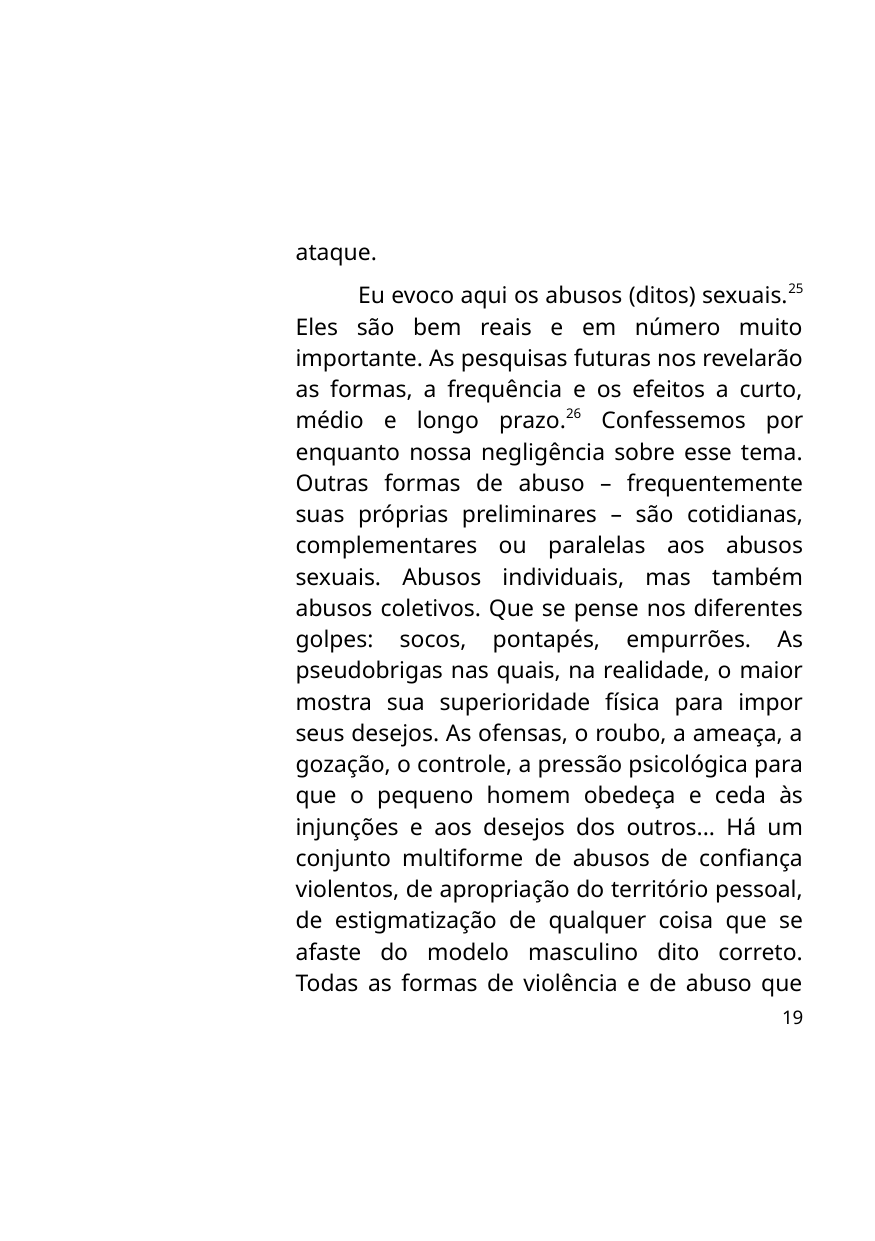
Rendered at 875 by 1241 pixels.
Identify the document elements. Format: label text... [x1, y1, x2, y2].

text ataque. [295, 236, 803, 267]
text Eu evoco aqui os abusos (ditos) sexuais.25 Eles são bem reais e em número muito importante. As pesquisas futuras nos revelarão as formas, a frequência e os efeitos a curto, médio e longo prazo.26 Confessemos por enquanto nossa negligência sobre esse tema. Outras formas de abuso – frequentemente suas próprias preliminares – são cotidianas, complementares ou paralelas aos abusos sexuais. Abusos individuais, mas também abusos coletivos. Que se pense nos diferentes golpes: socos, pontapés, empurrões. As pseudobrigas nas quais, na realidade, o maior mostra sua superioridade física para impor seus desejos. As ofensas, o roubo, a ameaça, a gozação, o controle, a pressão psicológica para que o pequeno homem obedeça e ceda às injunções e aos desejos dos outros... Há um conjunto multiforme de abusos de confiança violentos, de apropriação do território pessoal, de estigmatização de qualquer coisa que se afaste do modelo masculino dito correto. Todas as formas de violência e de abuso que [295, 279, 803, 998]
